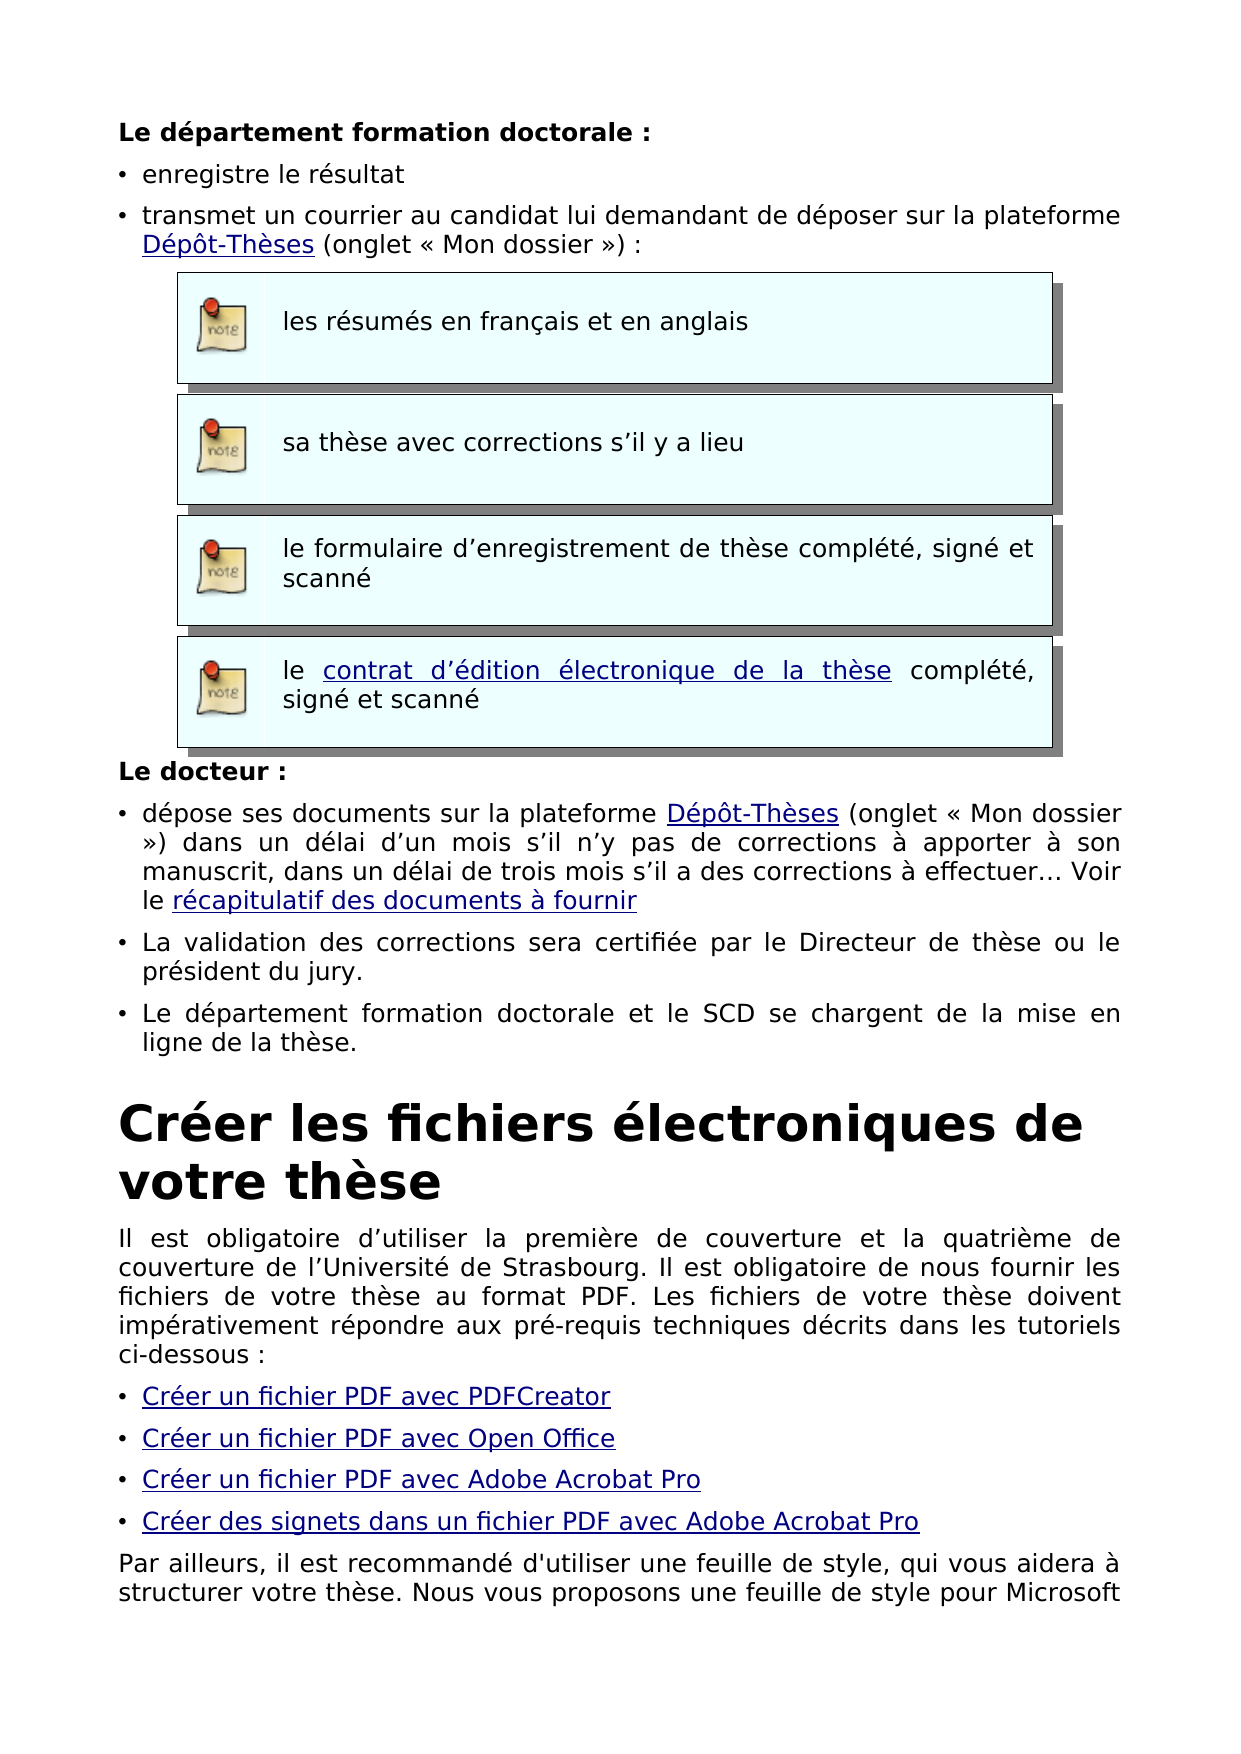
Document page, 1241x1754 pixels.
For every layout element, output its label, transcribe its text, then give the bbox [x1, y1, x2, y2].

list transmet un courrier au candidat lui demandant de déposer sur la plateforme Dépôt-Thèses (onglet « Mon dossier ») : [118, 201, 1122, 260]
list La validation des corrections sera certifiée par le Directeur de thèse ou le président du jury. [118, 928, 1122, 986]
text Le département formation doctorale : [118, 118, 1122, 147]
text Par ailleurs, il est recommandé d'utiliser une feuille de style, qui vous aidera à structurer votre thèse. Nous vous proposons une feuille de style pour Microsoft [118, 1549, 1122, 1607]
table_header [178, 637, 264, 747]
picture [183, 411, 259, 487]
table_header [178, 516, 264, 625]
table_header les résumés en français et en anglais [265, 273, 1052, 383]
list Le département formation doctorale et le SCD se chargent de la mise en ligne de la thèse. [118, 999, 1122, 1057]
subtitle Créer les fichiers électroniques de votre thèse [118, 1095, 1122, 1211]
list Créer des signets dans un fichier PDF avec Adobe Acrobat Pro [118, 1507, 1122, 1536]
text Il est obligatoire d’utiliser la première de couverture et la quatrième de couverture de l’Université de Strasbourg. Il est obligatoire de nous fournir les fichiers de votre thèse au format PDF. Les fichiers de votre thèse doivent impérativement répondre aux pré-requis techniques décrits dans les tutoriels ci-dessous : [118, 1224, 1122, 1369]
picture [183, 653, 259, 729]
picture [183, 290, 259, 366]
list enregistre le résultat [118, 160, 1122, 189]
text Le docteur : [118, 757, 1122, 786]
list Créer un fichier PDF avec PDFCreator [118, 1382, 1122, 1411]
picture [183, 532, 259, 608]
table_header sa thèse avec corrections s’il y a lieu [265, 395, 1052, 504]
table_header [178, 273, 264, 383]
list dépose ses documents sur la plateforme Dépôt-Thèses (onglet « Mon dossier ») dans un délai d’un mois s’il n’y pas de corrections à apporter à son manuscrit, dans un délai de trois mois s’il a des corrections à effectuer… Voir le récapitulatif des documents à fournir [118, 799, 1122, 916]
table_header le contrat d’édition électronique de la thèse complété, signé et scanné [265, 637, 1052, 747]
table_header [178, 395, 264, 504]
list Créer un fichier PDF avec Adobe Acrobat Pro [118, 1465, 1122, 1494]
list Créer un fichier PDF avec Open Office [118, 1424, 1122, 1453]
table_header le formulaire d’enregistrement de thèse complété, signé et scanné [265, 516, 1052, 625]
